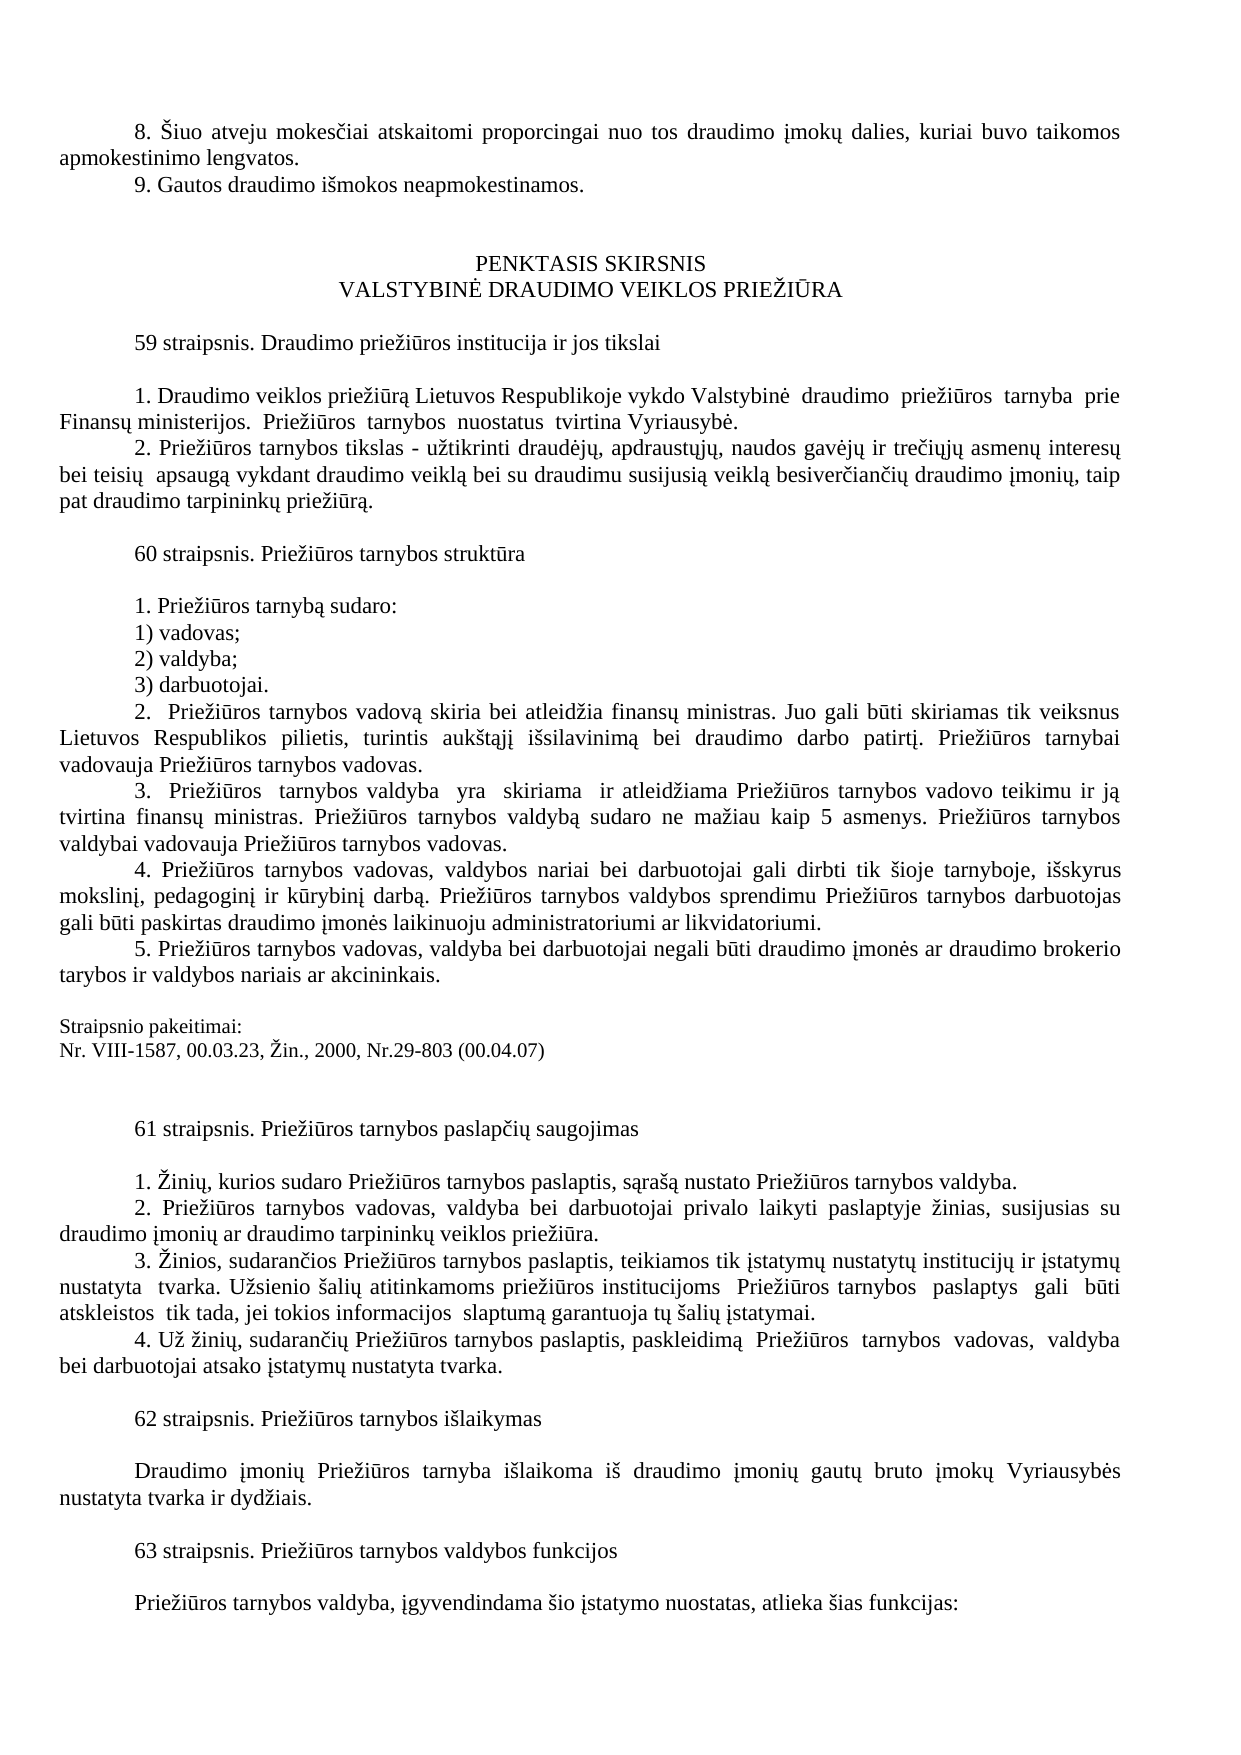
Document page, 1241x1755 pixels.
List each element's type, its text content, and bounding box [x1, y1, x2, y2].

text 60 straipsnis. Priežiūros tarnybos struktūra [59, 540, 1122, 566]
text 59 straipsnis. Draudimo priežiūros institucija ir jos tikslai [59, 329, 1122, 355]
text 3) darbuotojai. [59, 672, 1122, 698]
text 1. Žinių, kurios sudaro Priežiūros tarnybos paslaptis, sąrašą nustato Priežiūros tarnybos valdyba. [59, 1168, 1122, 1194]
text Straipsnio pakeitimai: [59, 1014, 1122, 1038]
text 8. Šiuo atveju mokesčiai atskaitomi proporcingai nuo tos draudimo įmokų dalies, kuriai buvo taikomos apmokestinimo lengvatos. [59, 118, 1122, 171]
text 61 straipsnis. Priežiūros tarnybos paslapčių saugojimas [59, 1115, 1122, 1141]
text 1. Draudimo veiklos priežiūrą Lietuvos Respublikoje vykdo Valstybinė draudimo priežiūros tarnyba prie Finansų ministerijos. Priežiūros tarnybos nuostatus tvirtina Vyriausybė. [59, 382, 1122, 434]
text PENKTASIS SKIRSNIS [59, 250, 1122, 276]
text 2) valdyba; [59, 645, 1122, 672]
text 5. Priežiūros tarnybos vadovas, valdyba bei darbuotojai negali būti draudimo įmonės ar draudimo brokerio tarybos ir valdybos nariais ar akcininkais. [59, 935, 1122, 988]
text 63 straipsnis. Priežiūros tarnybos valdybos funkcijos [59, 1537, 1122, 1563]
text Nr. VIII-1587, 00.03.23, Žin., 2000, Nr.29-803 (00.04.07) [59, 1038, 1122, 1062]
text 9. Gautos draudimo išmokos neapmokestinamos. [59, 171, 1122, 197]
text Priežiūros tarnybos valdyba, įgyvendindama šio įstatymo nuostatas, atlieka šias funkcijas: [59, 1589, 1122, 1616]
text 2. Priežiūros tarnybos tikslas - užtikrinti draudėjų, apdraustųjų, naudos gavėjų ir trečiųjų asmenų interesų bei teisių apsaugą vykdant draudimo veiklą bei su draudimu susijusią veiklą besiverčiančių draudimo įmonių, taip pat draudimo tarpininkų priežiūrą. [59, 434, 1122, 513]
text 1) vadovas; [59, 619, 1122, 645]
text 1. Priežiūros tarnybą sudaro: [59, 592, 1122, 619]
text 2. Priežiūros tarnybos vadovą skiria bei atleidžia finansų ministras. Juo gali būti skiriamas tik veiksnus Lietuvos Respublikos pilietis, turintis aukštąjį išsilavinimą bei draudimo darbo patirtį. Priežiūros tarnybai vadovauja Priežiūros tarnybos vadovas. [59, 698, 1122, 777]
text 4. Priežiūros tarnybos vadovas, valdybos nariai bei darbuotojai gali dirbti tik šioje tarnyboje, išskyrus mokslinį, pedagoginį ir kūrybinį darbą. Priežiūros tarnybos valdybos sprendimu Priežiūros tarnybos darbuotojas gali būti paskirtas draudimo įmonės laikinuoju administratoriumi ar likvidatoriumi. [59, 856, 1122, 935]
text 2. Priežiūros tarnybos vadovas, valdyba bei darbuotojai privalo laikyti paslaptyje žinias, susijusias su draudimo įmonių ar draudimo tarpininkų veiklos priežiūra. [59, 1194, 1122, 1247]
text 3. Priežiūros tarnybos valdyba yra skiriama ir atleidžiama Priežiūros tarnybos vadovo teikimu ir ją tvirtina finansų ministras. Priežiūros tarnybos valdybą sudaro ne mažiau kaip 5 asmenys. Priežiūros tarnybos valdybai vadovauja Priežiūros tarnybos vadovas. [59, 777, 1122, 856]
text 62 straipsnis. Priežiūros tarnybos išlaikymas [59, 1405, 1122, 1431]
text 4. Už žinių, sudarančių Priežiūros tarnybos paslaptis, paskleidimą Priežiūros tarnybos vadovas, valdyba bei darbuotojai atsako įstatymų nustatyta tvarka. [59, 1326, 1122, 1378]
text VALSTYBINĖ DRAUDIMO VEIKLOS PRIEŽIŪRA [59, 276, 1122, 303]
text 3. Žinios, sudarančios Priežiūros tarnybos paslaptis, teikiamos tik įstatymų nustatytų institucijų ir įstatymų nustatyta tvarka. Užsienio šalių atitinkamoms priežiūros institucijoms Priežiūros tarnybos paslaptys gali būti atskleistos tik tada, jei tokios informacijos slaptumą garantuoja tų šalių įstatymai. [59, 1247, 1122, 1326]
text Draudimo įmonių Priežiūros tarnyba išlaikoma iš draudimo įmonių gautų bruto įmokų Vyriausybės nustatyta tvarka ir dydžiais. [59, 1458, 1122, 1510]
